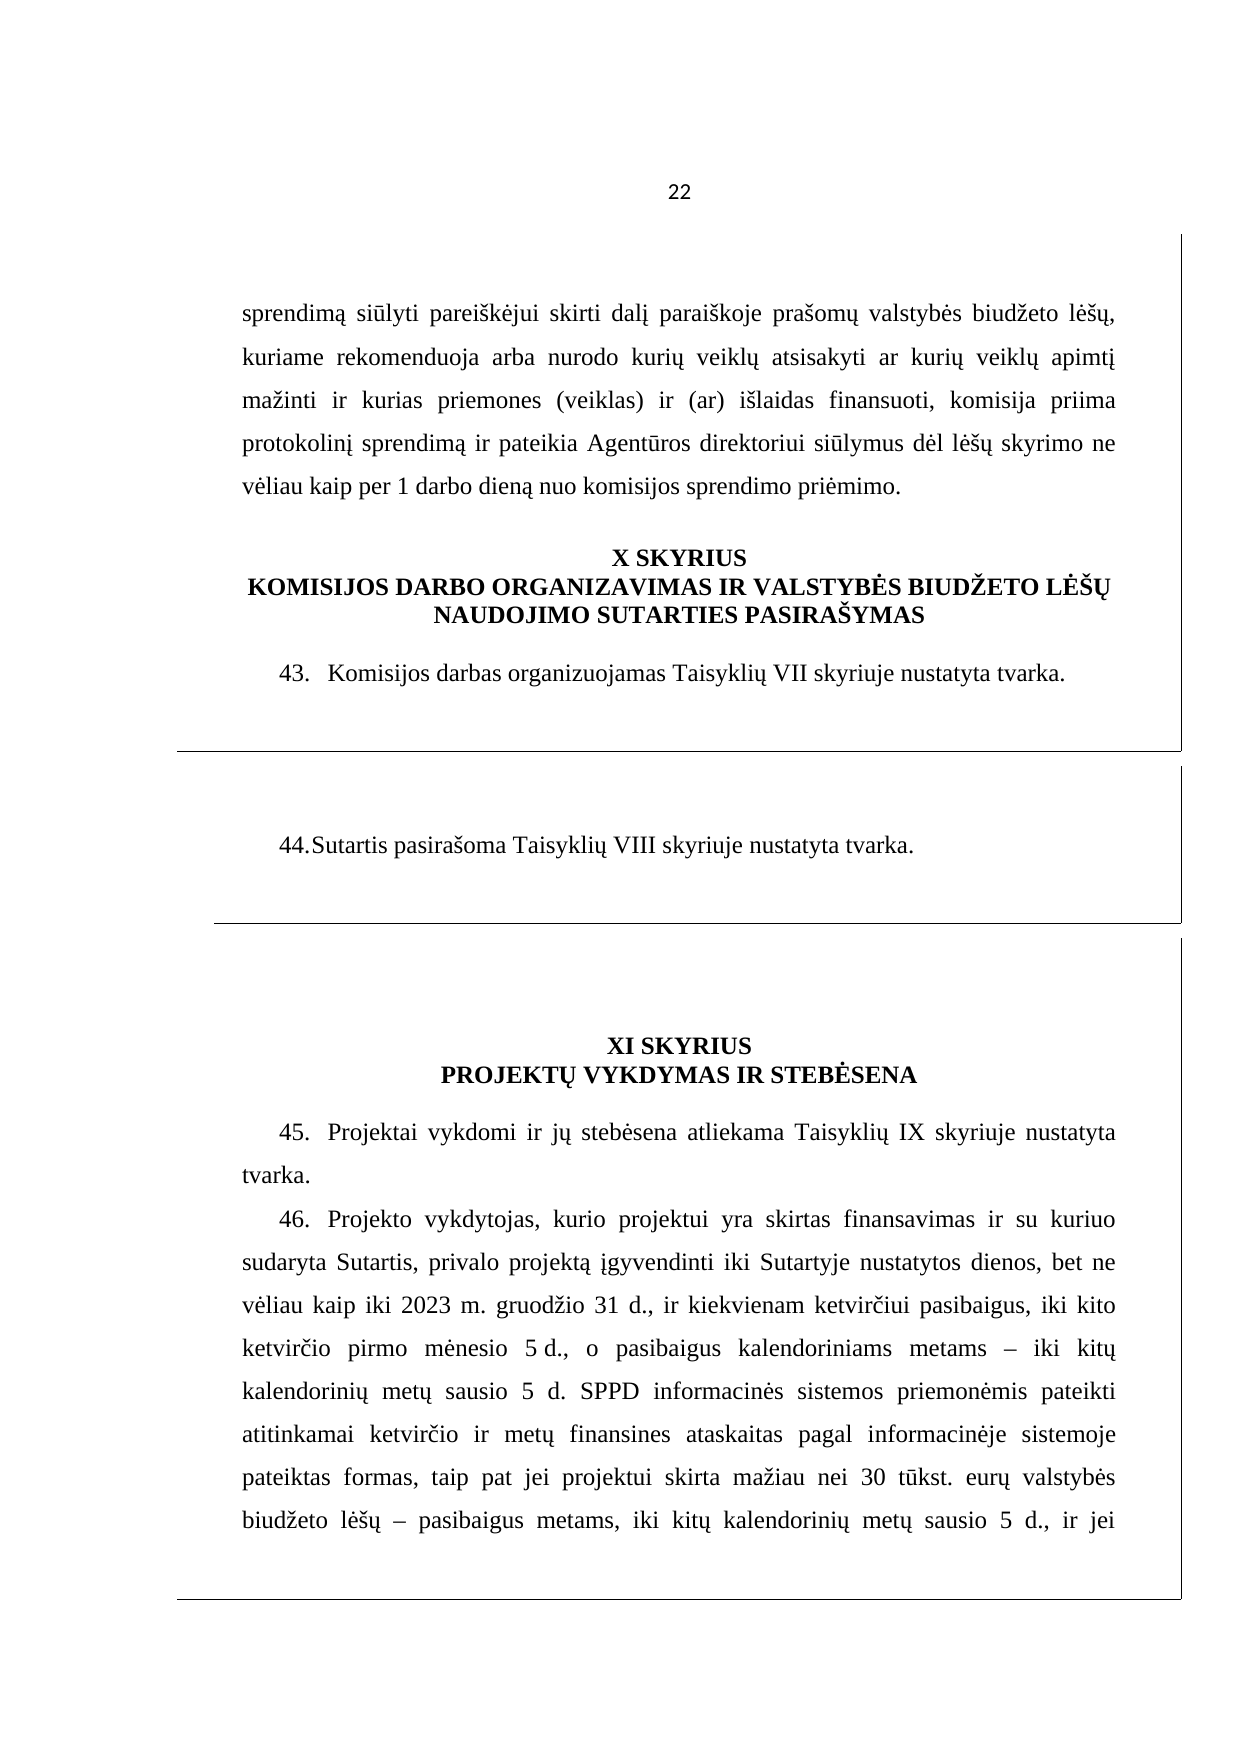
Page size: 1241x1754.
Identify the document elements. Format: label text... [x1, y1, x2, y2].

text 42. Jei komisija, įvertinusi paraiškų vertinimų suvestinę, ekspertų vertinimo anketas, vadovaudamasi Nuostatų 36 punkte nustatytais kriterijais, priima protokolinį sprendimą siūlyti pareiškėjui skirti dalį paraiškoje prašomų valstybės biudžeto lėšų, kuriame rekomenduoja arba nurodo kurių veiklų atsisakyti ar kurių veiklų apimtį mažinti ir kurias priemones (veiklas) ir (ar) išlaidas finansuoti, komisija priima protokolinį sprendimą ir pateikia Agentūros direktoriui siūlymus dėl lėšų skyrimo ne vėliau kaip per 1 darbo dieną nuo komisijos sprendimo priėmimo. [177, 234, 1181, 500]
text KOMISIJOS DARBO ORGANIZAVIMAS IR VALSTYBĖS BIUDŽETO LĖŠŲ NAUDOJIMO SUTARTIES PASIRAŠYMAS [177, 572, 1181, 629]
text X SKYRIUS [177, 543, 1181, 572]
text 45. Projektai vykdomi ir jų stebėsena atliekama Taisyklių IX skyriuje nustatyta tvarka. [177, 1117, 1181, 1139]
text 46. Projekto vykdytojas, kurio projektui yra skirtas finansavimas ir su kuriuo sudaryta Sutartis, privalo projektą įgyvendinti iki Sutartyje nustatytos dienos, bet ne vėliau kaip iki 2023 m. gruodžio 31 d., ir kiekvienam ketvirčiui pasibaigus, iki kito ketvirčio pirmo mėnesio 5 d., o pasibaigus kalendoriniams metams – iki kitų kalendorinių metų sausio 5 d. SPPD informacinės sistemos priemonėmis pateikti atitinkamai ketvirčio ir metų finansines ataskaitas pagal informacinėje sistemoje pateiktas formas, taip pat jei projektui skirta mažiau nei 30 tūkst. eurų valstybės biudžeto lėšų – pasibaigus metams, iki kitų kalendorinių metų sausio 5 d., ir jei projektui skirta 30 tūkst. eurų valstybės biudžeto lėšų – pirmajam pusmečiui pasibaigus, iki kito pusmečio pirmo mėnesio 5 d., o pasibaigus kalendoriniams metams – iki kitų kalendorinių metų sausio 5 d SPPD informacinės sistemos priemonėmis pateikti atitinkamai ketvirčio ir metų veiklų įvykdymo ataskaitas pagal informacinėje sistemoje pateiktas formas. Teikiamos šios ataskaitos: [177, 1139, 1181, 1599]
text PROJEKTŲ VYKDYMAS IR STEBĖSENA [177, 1060, 1181, 1089]
text 44. Sutartis pasirašoma Taisyklių VIII skyriuje nustatyta tvarka. [214, 766, 1181, 923]
text XI SKYRIUS [177, 1031, 1181, 1060]
text 43. Komisijos darbas organizuojamas Taisyklių VII skyriuje nustatyta tvarka. [177, 658, 1181, 751]
